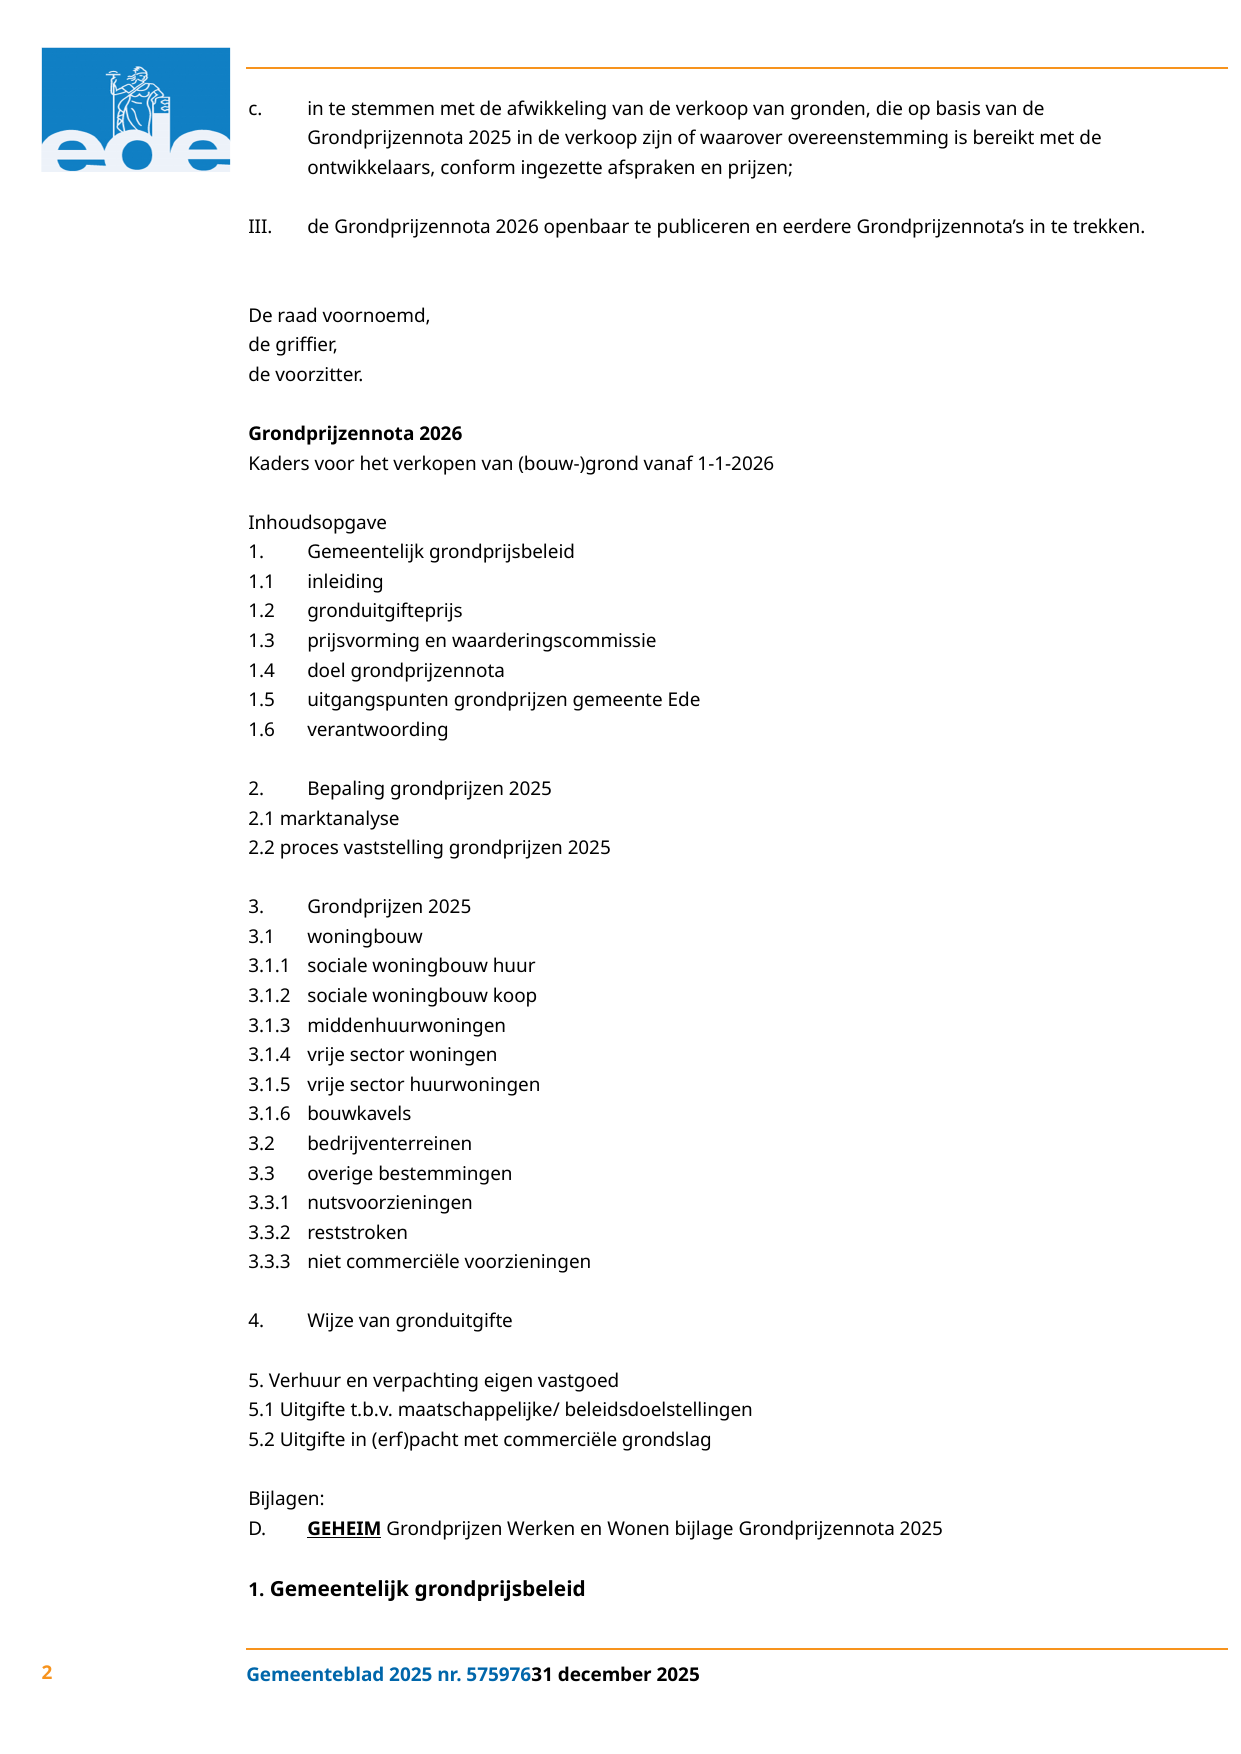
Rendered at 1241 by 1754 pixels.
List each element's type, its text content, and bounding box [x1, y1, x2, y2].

text de griffier, [248, 331, 1152, 357]
text 2.2 proces vaststelling grondprijzen 2025 [248, 834, 1152, 860]
list niet commerciële voorzieningen [248, 1248, 1152, 1274]
text de voorzitter. [248, 361, 1152, 387]
list GEHEIM Grondprijzen Werken en Wonen bijlage Grondprijzennota 2025 [248, 1515, 1152, 1541]
text Inhoudsopgave [248, 509, 1152, 535]
list uitgangspunten grondprijzen gemeente Ede [248, 686, 1152, 712]
list prijsvorming en waarderingscommissie [248, 627, 1152, 653]
text Kaders voor het verkopen van (bouw-)grond vanaf 1-1-2026 [248, 450, 1152, 476]
list Gemeentelijk grondprijsbeleid [248, 538, 1152, 564]
list vrije sector huurwoningen [248, 1071, 1152, 1097]
list gronduitgifteprijs [248, 598, 1152, 623]
text 5.1 Uitgifte t.b.v. maatschappelijke/ beleidsdoelstellingen [248, 1396, 1152, 1422]
text Bijlagen: [248, 1485, 1152, 1511]
list doel grondprijzennota [248, 657, 1152, 683]
list Wijze van gronduitgifte [248, 1308, 1152, 1333]
list sociale woningbouw huur [248, 953, 1152, 978]
list sociale woningbouw koop [248, 982, 1152, 1008]
list inleiding [248, 568, 1152, 594]
list verantwoording [248, 716, 1152, 742]
text De raad voornoemd, [248, 302, 1152, 328]
list woningbouw [248, 923, 1152, 949]
text 2.1 marktanalyse [248, 805, 1152, 831]
list bouwkavels [248, 1101, 1152, 1126]
list bedrijventerreinen [248, 1130, 1152, 1156]
text 1. Gemeentelijk grondprijsbeleid [248, 1574, 1152, 1602]
list overige bestemmingen [248, 1160, 1152, 1186]
list Bepaling grondprijzen 2025 [248, 775, 1152, 801]
text 5.2 Uitgifte in (erf)pacht met commerciële grondslag [248, 1426, 1152, 1452]
list nutsvoorzieningen [248, 1189, 1152, 1215]
list vrije sector woningen [248, 1041, 1152, 1067]
list de Grondprijzennota 2026 openbaar te publiceren en eerdere Grondprijzennota’s in te trekken. [248, 213, 1152, 239]
picture [41, 47, 231, 172]
text 5. Verhuur en verpachting eigen vastgoed [248, 1367, 1152, 1393]
list Grondprijzen 2025 [248, 893, 1152, 919]
list middenhuurwoningen [248, 1012, 1152, 1038]
list reststroken [248, 1219, 1152, 1245]
list in te stemmen met de afwikkeling van de verkoop van gronden, die op basis van de Grondprijzennota 2025 in de verkoop zijn of waarover overeenstemming is bereikt met de ontwikkelaars, conform ingezette afspraken en prijzen; [248, 95, 1152, 180]
text Grondprijzennota 2026 [248, 420, 1152, 446]
